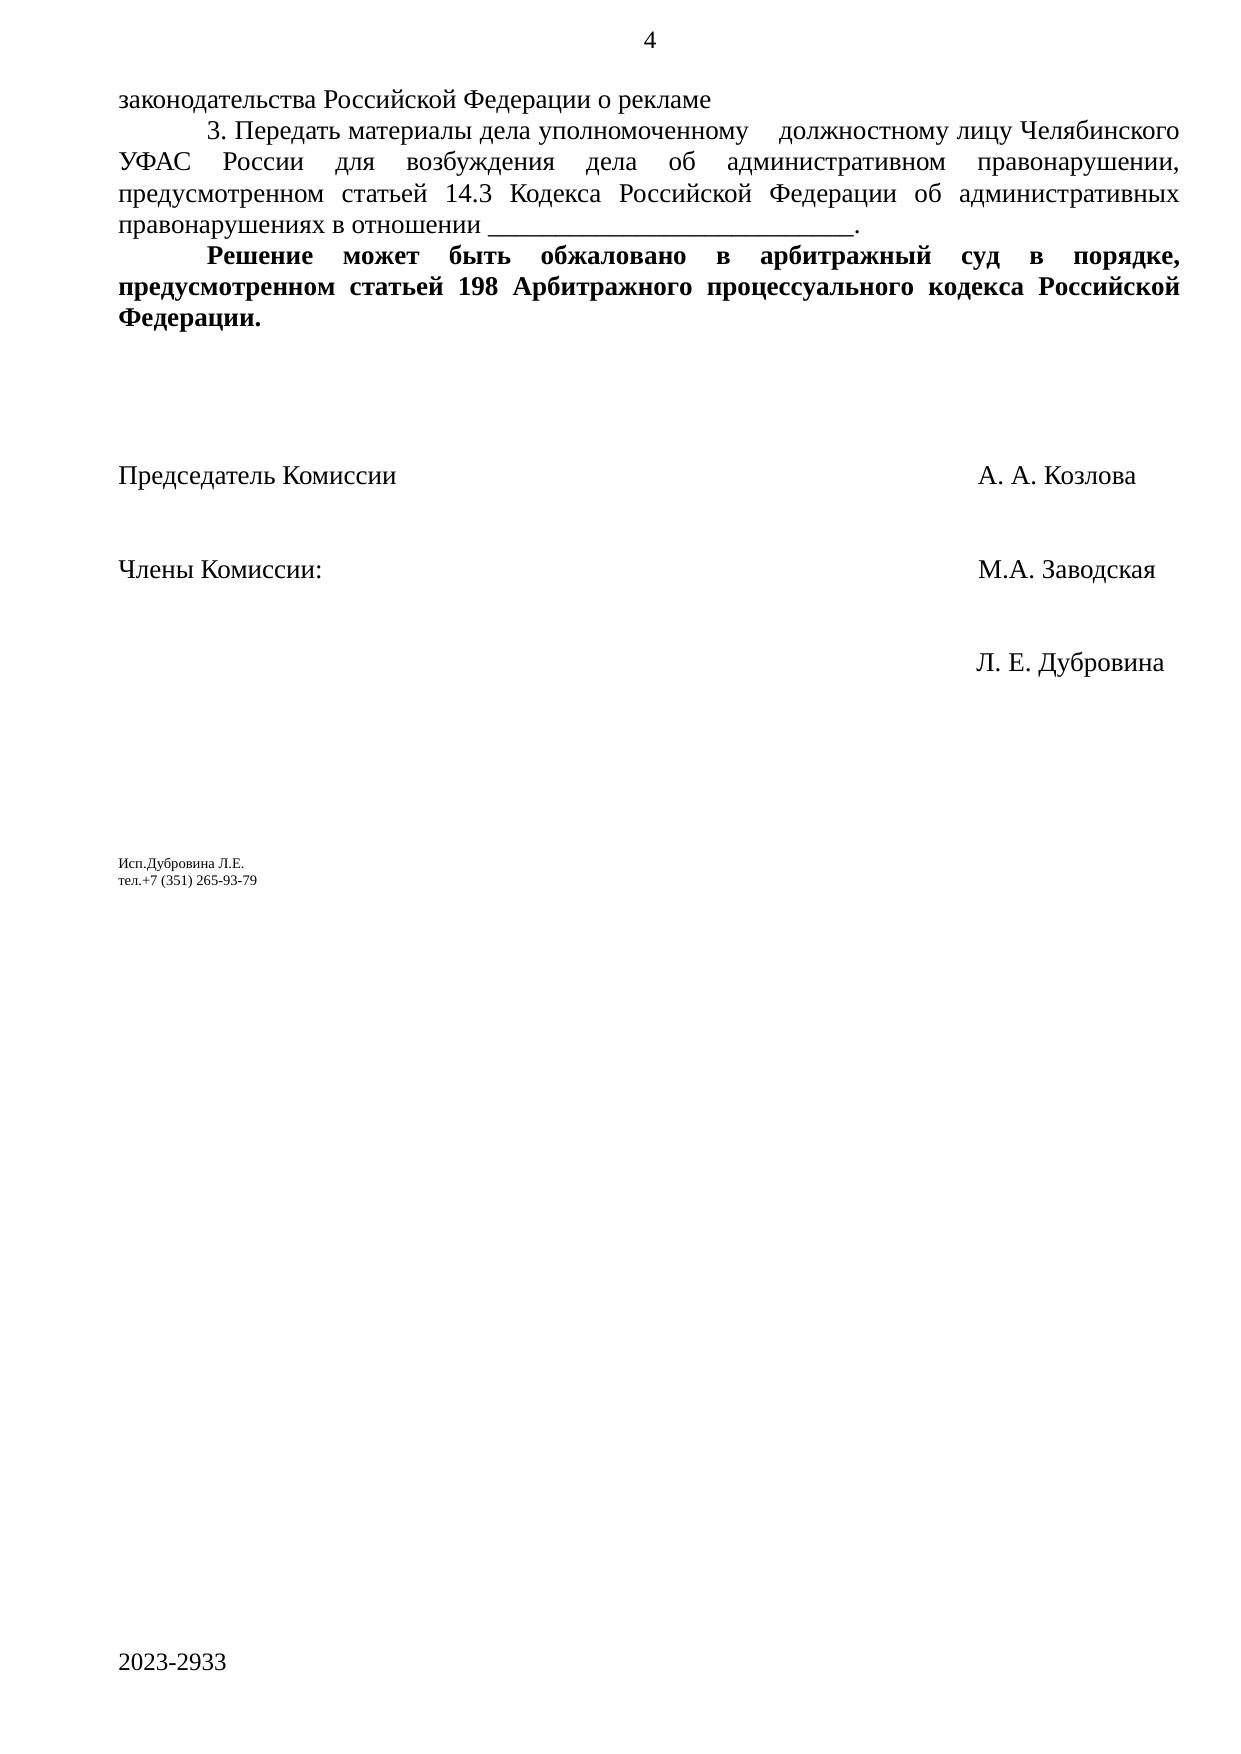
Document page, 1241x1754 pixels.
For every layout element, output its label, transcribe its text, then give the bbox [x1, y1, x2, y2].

text Исп.Дубровина Л.Е. [118, 855, 1181, 871]
text 3. Передать материалы дела уполномоченному должностному лицу Челябинского УФАС России для возбуждения дела об административном правонарушении, предусмотренном статьей 14.3 Кодекса Российской Федерации об административных правонарушениях в отношении ___________________________. [118, 114, 1181, 239]
text Решение может быть обжаловано в арбитражный суд в порядке, предусмотренном статьей 198 Арбитражного процессуального кодекса Российской Федерации. [118, 239, 1181, 332]
text тел.+7 (351) 265-93-79 [118, 871, 1181, 888]
text Л. Е. Дубровина [118, 646, 1181, 677]
text Председатель Комиссии А. А. Козлова [118, 459, 1181, 491]
text Члены Комиссии: М.А. Заводская [118, 553, 1181, 584]
text законодательства Российской Федерации о рекламе [118, 83, 1181, 114]
